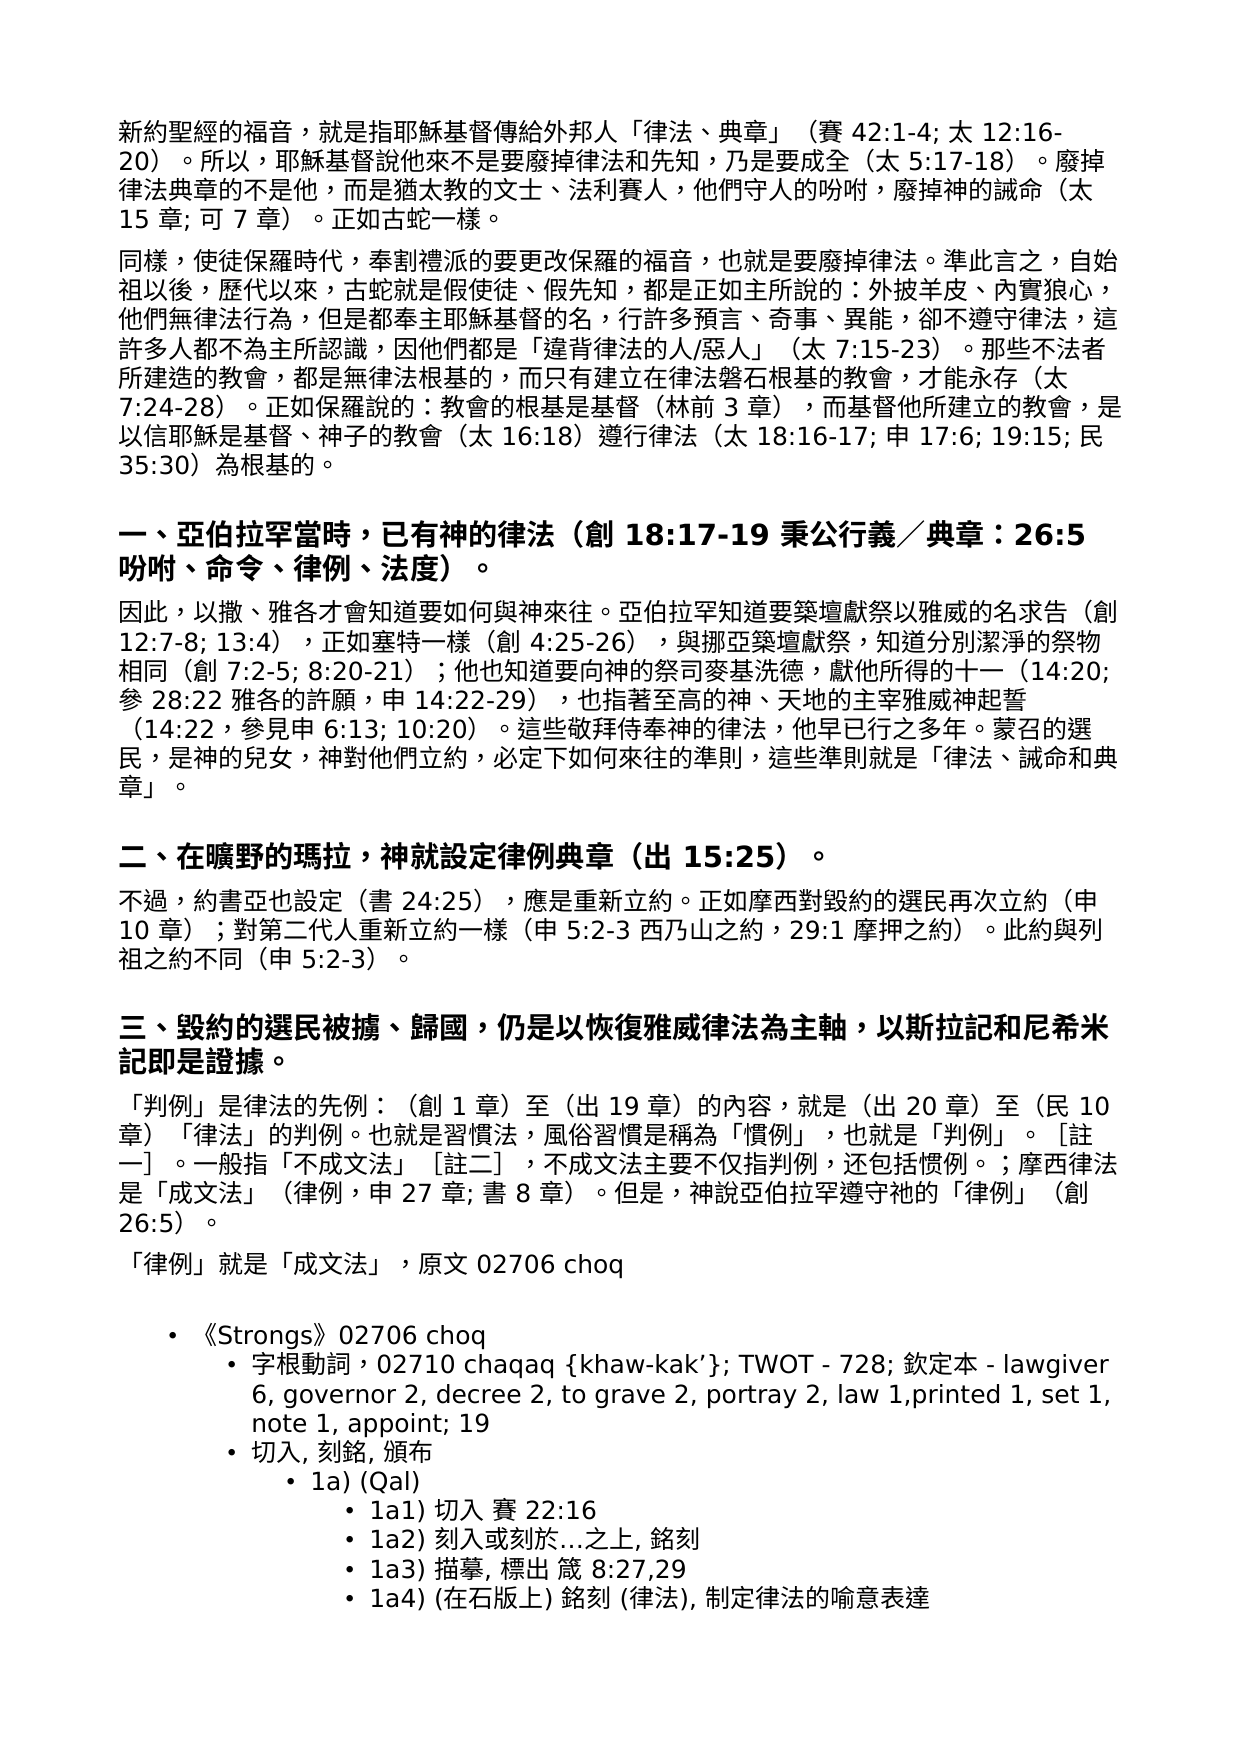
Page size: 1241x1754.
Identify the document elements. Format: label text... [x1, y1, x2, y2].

text 不過，約書亞也設定（書 24:25），應是重新立約。正如摩西對毀約的選民再次立約（申 10 章）；對第二代人重新立約一樣（申 5:2-3 西乃山之約，29:1 摩押之約）。此約與列祖之約不同（申 5:2-3）。 [118, 887, 1122, 974]
text 新約聖經的福音，就是指耶穌基督傳給外邦人「律法、典章」（賽 42:1-4; 太 12:16-20）。所以，耶穌基督說他來不是要廢掉律法和先知，乃是要成全（太 5:17-18）。廢掉律法典章的不是他，而是猶太教的文士、法利賽人，他們守人的吩咐，廢掉神的誡命（太 15 章; 可 7 章）。正如古蛇一樣。 [118, 118, 1122, 235]
subtitle 二、在曠野的瑪拉，神就設定律例典章（出 15:25）。 [118, 840, 1122, 874]
list 切入, 刻銘, 頒布 [236, 1438, 1122, 1467]
subtitle 一、亞伯拉罕當時，已有神的律法（創 18:17-19 秉公行義／典章：26:5 吩咐、命令、律例、法度）。 [118, 518, 1122, 586]
text 「律例」就是「成文法」，原文 02706 choq [118, 1250, 1122, 1279]
text 因此，以撒、雅各才會知道要如何與神來往。亞伯拉罕知道要築壇獻祭以雅威的名求告（創 12:7-8; 13:4），正如塞特一樣（創 4:25-26），與挪亞築壇獻祭，知道分別潔淨的祭物相同（創 7:2-5; 8:20-21）；他也知道要向神的祭司麥基洗德，獻他所得的十一（14:20; 參 28:22 雅各的許願，申 14:22-29），也指著至高的神、天地的主宰雅威神起誓（14:22，參見申 6:13; 10:20）。這些敬拜侍奉神的律法，他早已行之多年。蒙召的選民，是神的兒女，神對他們立約，必定下如何來往的準則，這些準則就是「律法、誡命和典章」。 [118, 598, 1122, 803]
subtitle 三、毀約的選民被擄、歸國，仍是以恢復雅威律法為主軸，以斯拉記和尼希米記即是證據。 [118, 1012, 1122, 1079]
text 同樣，使徒保羅時代，奉割禮派的要更改保羅的福音，也就是要廢掉律法。準此言之，自始祖以後，歷代以來，古蛇就是假使徒、假先知，都是正如主所說的：外披羊皮、內實狼心，他們無律法行為，但是都奉主耶穌基督的名，行許多預言、奇事、異能，卻不遵守律法，這許多人都不為主所認識，因他們都是「違背律法的人/惡人」（太 7:15-23）。那些不法者所建造的教會，都是無律法根基的，而只有建立在律法磐石根基的教會，才能永存（太 7:24-28）。正如保羅說的：教會的根基是基督（林前 3 章），而基督他所建立的教會，是以信耶穌是基督、神子的教會（太 16:18）遵行律法（太 18:16-17; 申 17:6; 19:15; 民 35:30）為根基的。 [118, 247, 1122, 481]
list 1a3) 描摹, 標出 箴 8:27,29 [354, 1555, 1122, 1584]
text 「判例」是律法的先例：（創 1 章）至（出 19 章）的內容，就是（出 20 章）至（民 10 章）「律法」的判例。也就是習慣法，風俗習慣是稱為「慣例」，也就是「判例」。［註一］。一般指「不成文法」［註二］，不成文法主要不仅指判例，还包括惯例。；摩西律法是「成文法」（律例，申 27 章; 書 8 章）。但是，神說亞伯拉罕遵守祂的「律例」（創 26:5）。 [118, 1092, 1122, 1238]
list 1a) (Qal) [295, 1467, 1122, 1497]
list 1a2) 刻入或刻於…之上, 銘刻 [354, 1526, 1122, 1555]
list 1a1) 切入 賽 22:16 [354, 1497, 1122, 1526]
list 1a4) (在石版上) 銘刻 (律法), 制定律法的喻意表達 [354, 1584, 1122, 1613]
list 《Strongs》02706 choq [177, 1322, 1122, 1351]
list 字根動詞，02710 chaqaq {khaw-kak’}; TWOT - 728; 欽定本 - lawgiver 6, governor 2, decree 2, to grave 2, portray 2, law 1,printed 1, set 1, note 1, appoint; 19 [236, 1351, 1122, 1438]
